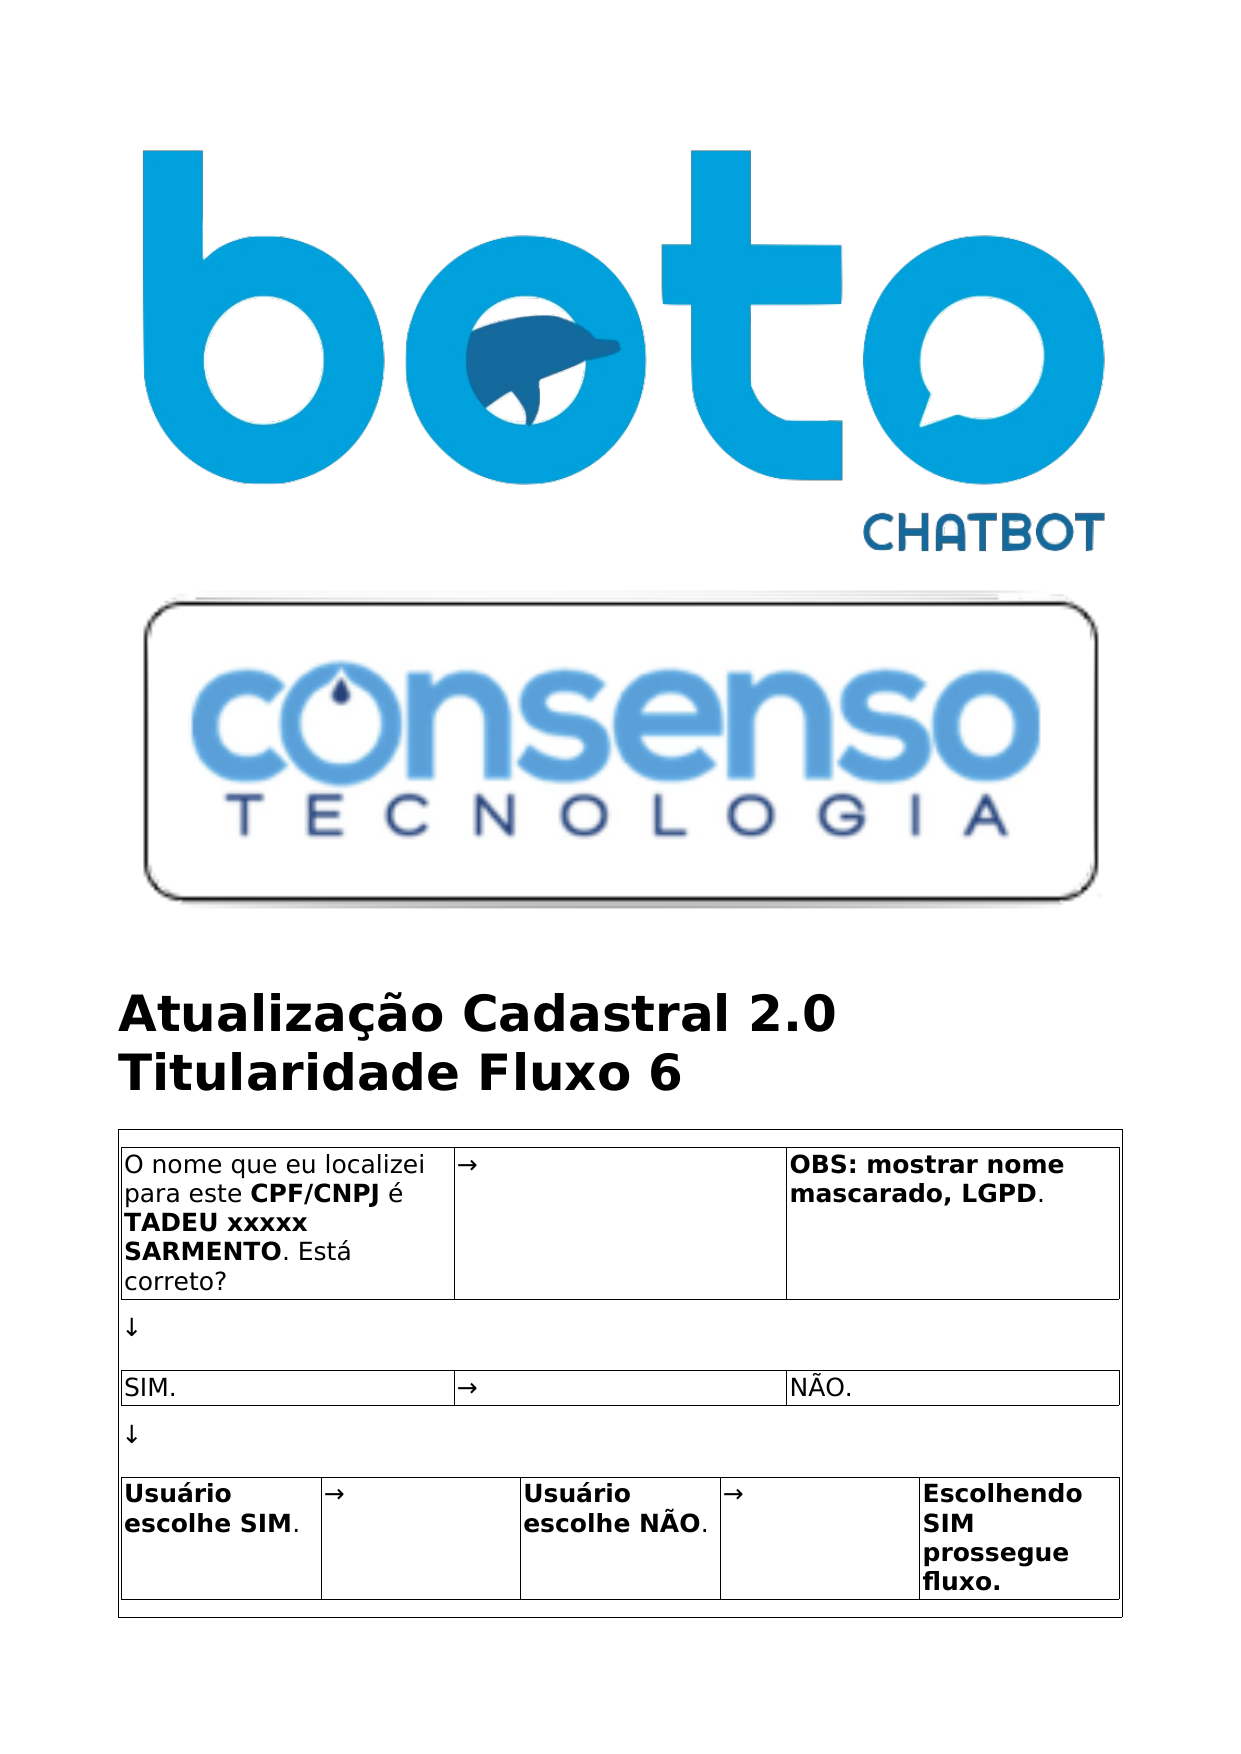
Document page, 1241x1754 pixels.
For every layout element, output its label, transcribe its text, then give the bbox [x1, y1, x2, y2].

table_header Usuário escolhe NÃO. [521, 1478, 720, 1599]
table_header → [721, 1478, 919, 1599]
table_header Escolhendo SIM prossegue fluxo. [920, 1478, 1119, 1599]
picture [118, 118, 1123, 575]
table_header → [455, 1371, 786, 1405]
picture [118, 586, 1123, 936]
table_header O nome que eu localizei para este CPF/CNPJ é TADEU xxxxx SARMENTO. Está correto? [122, 1148, 454, 1299]
table_header → [322, 1478, 520, 1599]
subtitle Atualização Cadastral 2.0 Titularidade Fluxo 6 [118, 985, 1122, 1102]
table_header NÃO. [787, 1371, 1119, 1405]
table_header ↓ ↓ [119, 1130, 1122, 1617]
table_header Usuário escolhe SIM. [122, 1478, 321, 1599]
table_header → [455, 1148, 786, 1299]
table_header OBS: mostrar nome mascarado, LGPD. [787, 1148, 1119, 1299]
table_header SIM. [122, 1371, 454, 1405]
